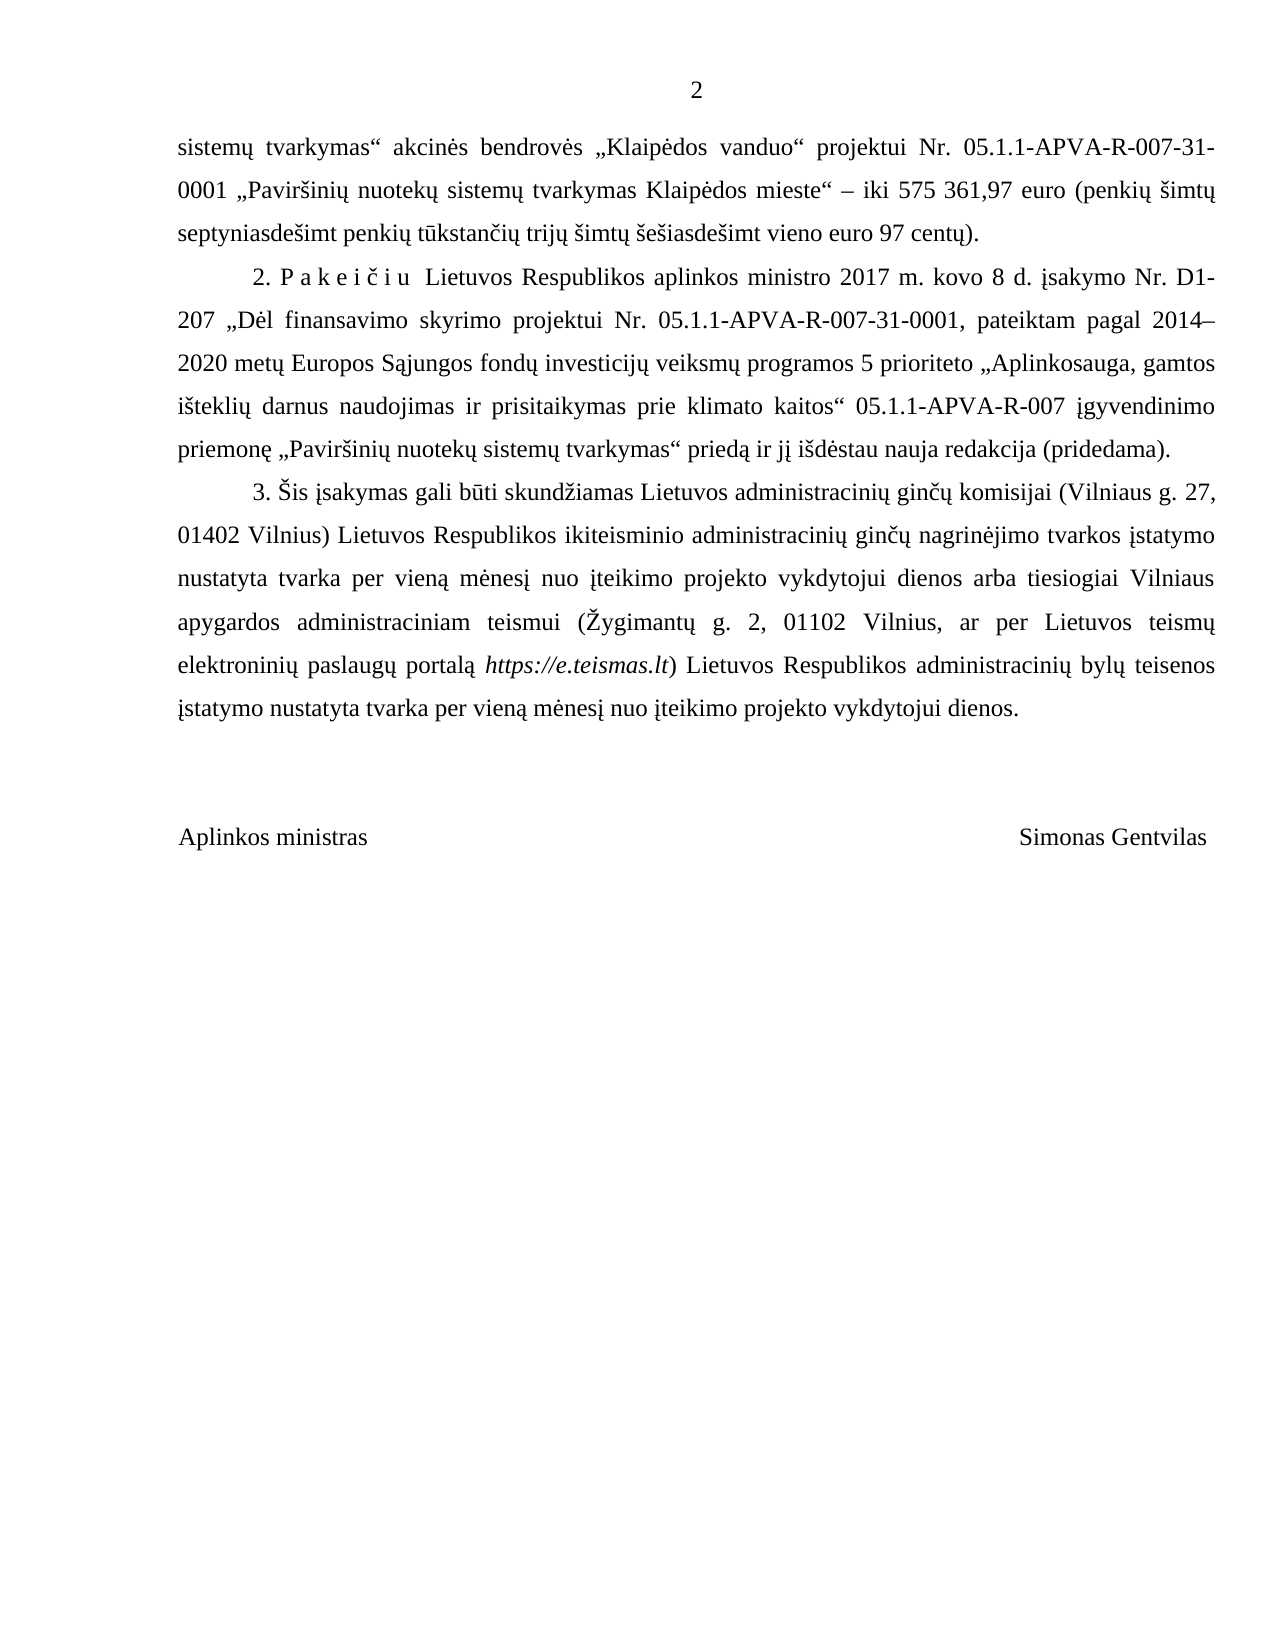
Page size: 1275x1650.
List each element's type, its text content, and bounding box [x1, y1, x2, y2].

text 3. Šis įsakymas gali būti skundžiamas Lietuvos administracinių ginčų komisijai (Vilniaus g. 27, 01402 Vilnius) Lietuvos Respublikos ikiteisminio administracinių ginčų nagrinėjimo tvarkos įstatymo nustatyta tvarka per vieną mėnesį nuo įteikimo projekto vykdytojui dienos arba tiesiogiai Vilniaus apygardos administraciniam teismui (Žygimantų g. 2, 01102 Vilnius, ar per Lietuvos teismų elektroninių paslaugų portalą https://e.teismas.lt) Lietuvos Respublikos administracinių bylų teisenos įstatymo nustatyta tvarka per vieną mėnesį nuo įteikimo projekto vykdytojui dienos. [177, 477, 1216, 722]
text Aplinkos ministras Simonas Gentvilas [178, 822, 1212, 851]
text 2. Pakeičiu Lietuvos Respublikos aplinkos ministro 2017 m. kovo 8 d. įsakymo Nr. D1-207 „Dėl finansavimo skyrimo projektui Nr. 05.1.1-APVA-R-007-31-0001, pateiktam pagal 2014–2020 metų Europos Sąjungos fondų investicijų veiksmų programos 5 prioriteto „Aplinkosauga, gamtos išteklių darnus naudojimas ir prisitaikymas prie klimato kaitos“ 05.1.1-APVA-R-007 įgyvendinimo priemonę „Paviršinių nuotekų sistemų tvarkymas“ priedą ir jį išdėstau nauja redakcija (pridedama). [177, 262, 1216, 463]
text sistemų tvarkymas“ akcinės bendrovės „Klaipėdos vanduo“ projektui Nr. 05.1.1-APVA-R-007-31-0001 „Paviršinių nuotekų sistemų tvarkymas Klaipėdos mieste“ – iki 575 361,97 euro (penkių šimtų septyniasdešimt penkių tūkstančių trijų šimtų šešiasdešimt vieno euro 97 centų). [177, 132, 1216, 247]
